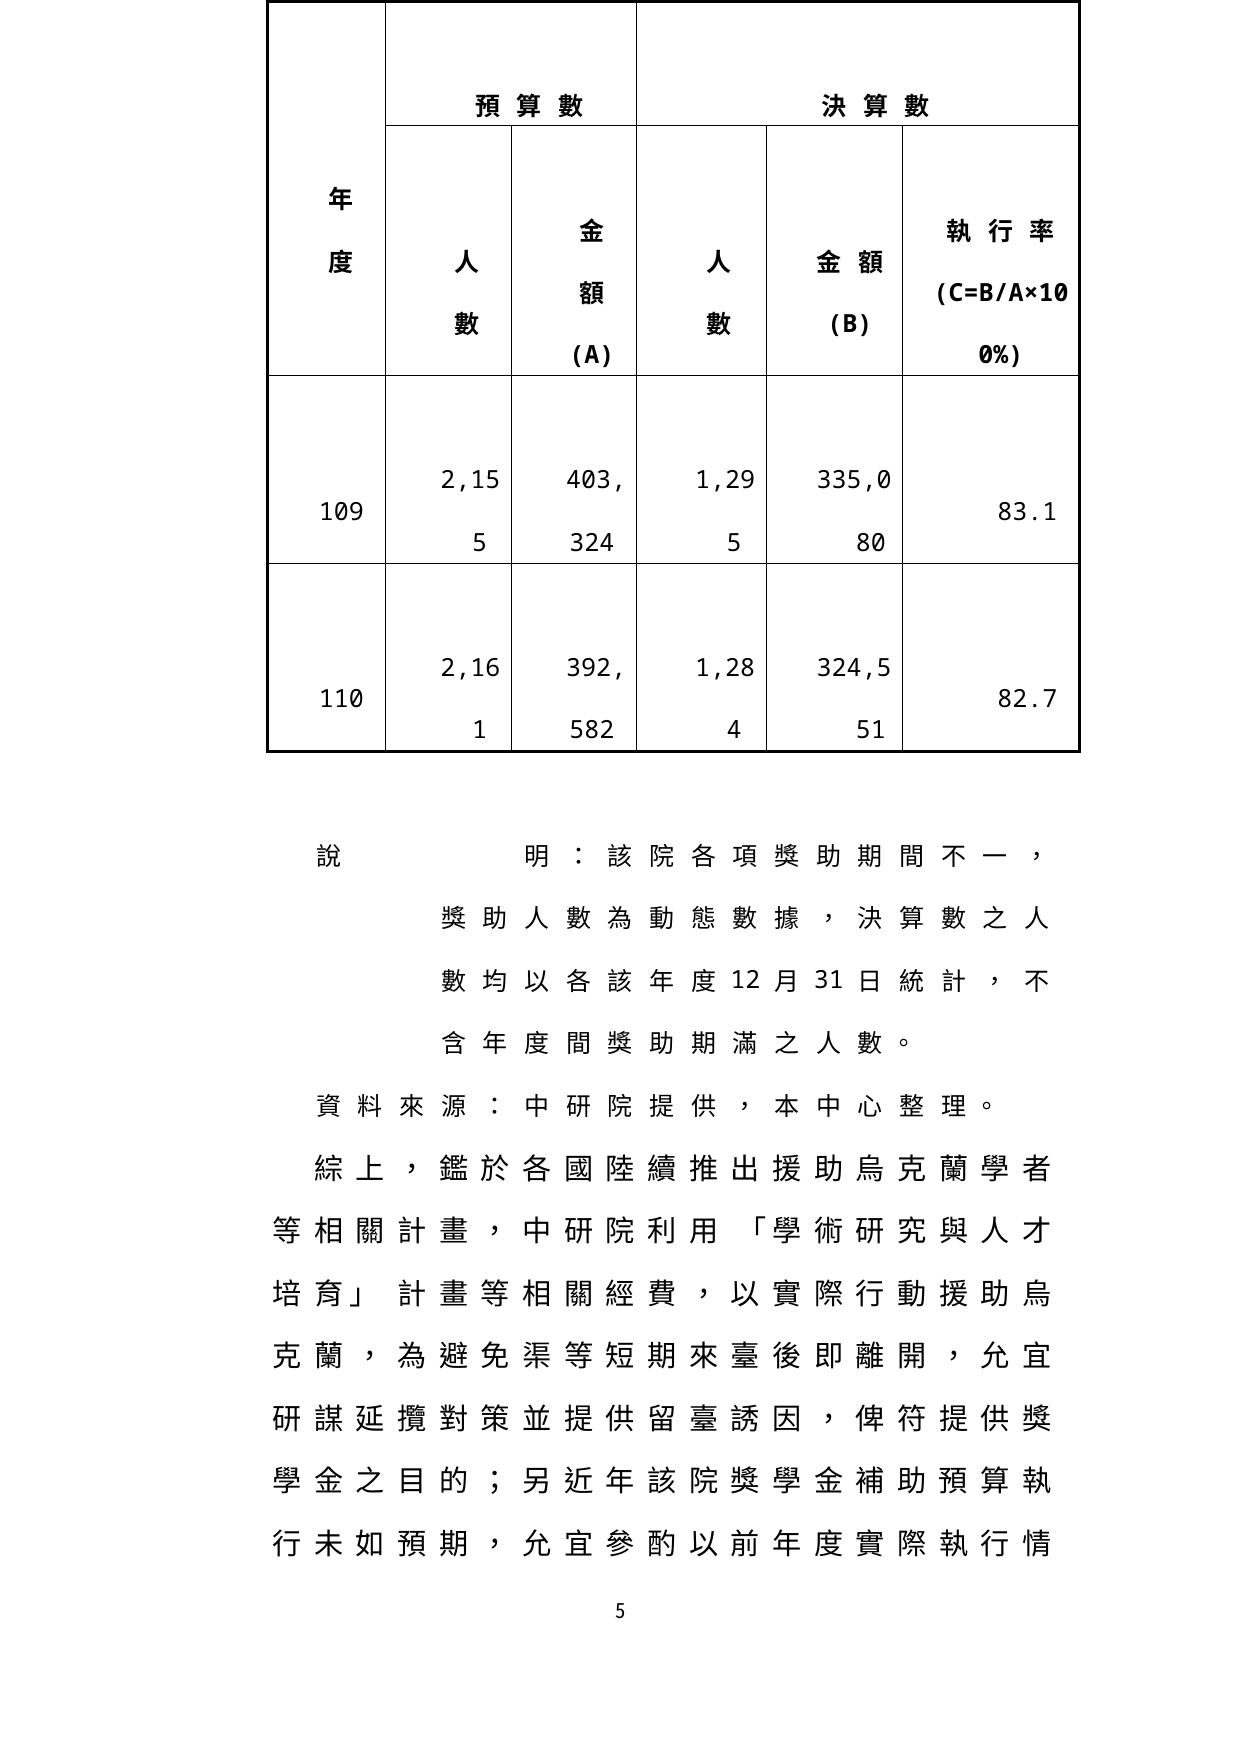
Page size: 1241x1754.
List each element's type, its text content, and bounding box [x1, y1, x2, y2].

table_header 年度 [269, 3, 385, 375]
table_header 決算數 [637, 3, 1078, 125]
table_cell 金額 (A) [512, 126, 636, 375]
table_cell 人數 [386, 126, 511, 375]
text 說 明：該院各項獎助期間不一，獎助人數為動態數據，決算數之人數均以各該年度12月31日統計，不含年度間獎助期滿之人數。 [270, 812, 1058, 1062]
table_cell 335,080 [767, 376, 902, 562]
text 資料來源：中研院提供，本中心整理。 [271, 1062, 1058, 1125]
table_cell 人數 [637, 126, 766, 375]
table_cell 110 [269, 564, 385, 750]
table_cell 109 [269, 376, 385, 562]
table_cell 金額 (B) [767, 126, 902, 375]
table_cell 1,295 [637, 376, 766, 562]
table_header 預算數 [386, 3, 636, 125]
table_cell 2,161 [386, 564, 511, 750]
text 綜上，鑑於各國陸續推出援助烏克蘭學者等相關計畫，中研院利用「學術研究與人才培育」計畫等相關經費，以實際行動援助烏克蘭，為避免渠等短期來臺後即離開，允宜研謀延攬對策並提供留臺誘因，俾符提供獎學金之目的；另近年該院獎學金補助預算執行未如預期，允宜參酌以前年度實際執行情 [242, 1125, 1058, 1562]
table_cell 1,284 [637, 564, 766, 750]
table_cell 392,582 [512, 564, 636, 750]
table_cell 403,324 [512, 376, 636, 562]
table_cell 執行率 (C=B/A×100%) [903, 126, 1078, 375]
table_cell 83.1 [903, 376, 1078, 562]
table_cell 324,551 [767, 564, 902, 750]
table_cell 2,155 [386, 376, 511, 562]
table_cell 82.7 [903, 564, 1078, 750]
